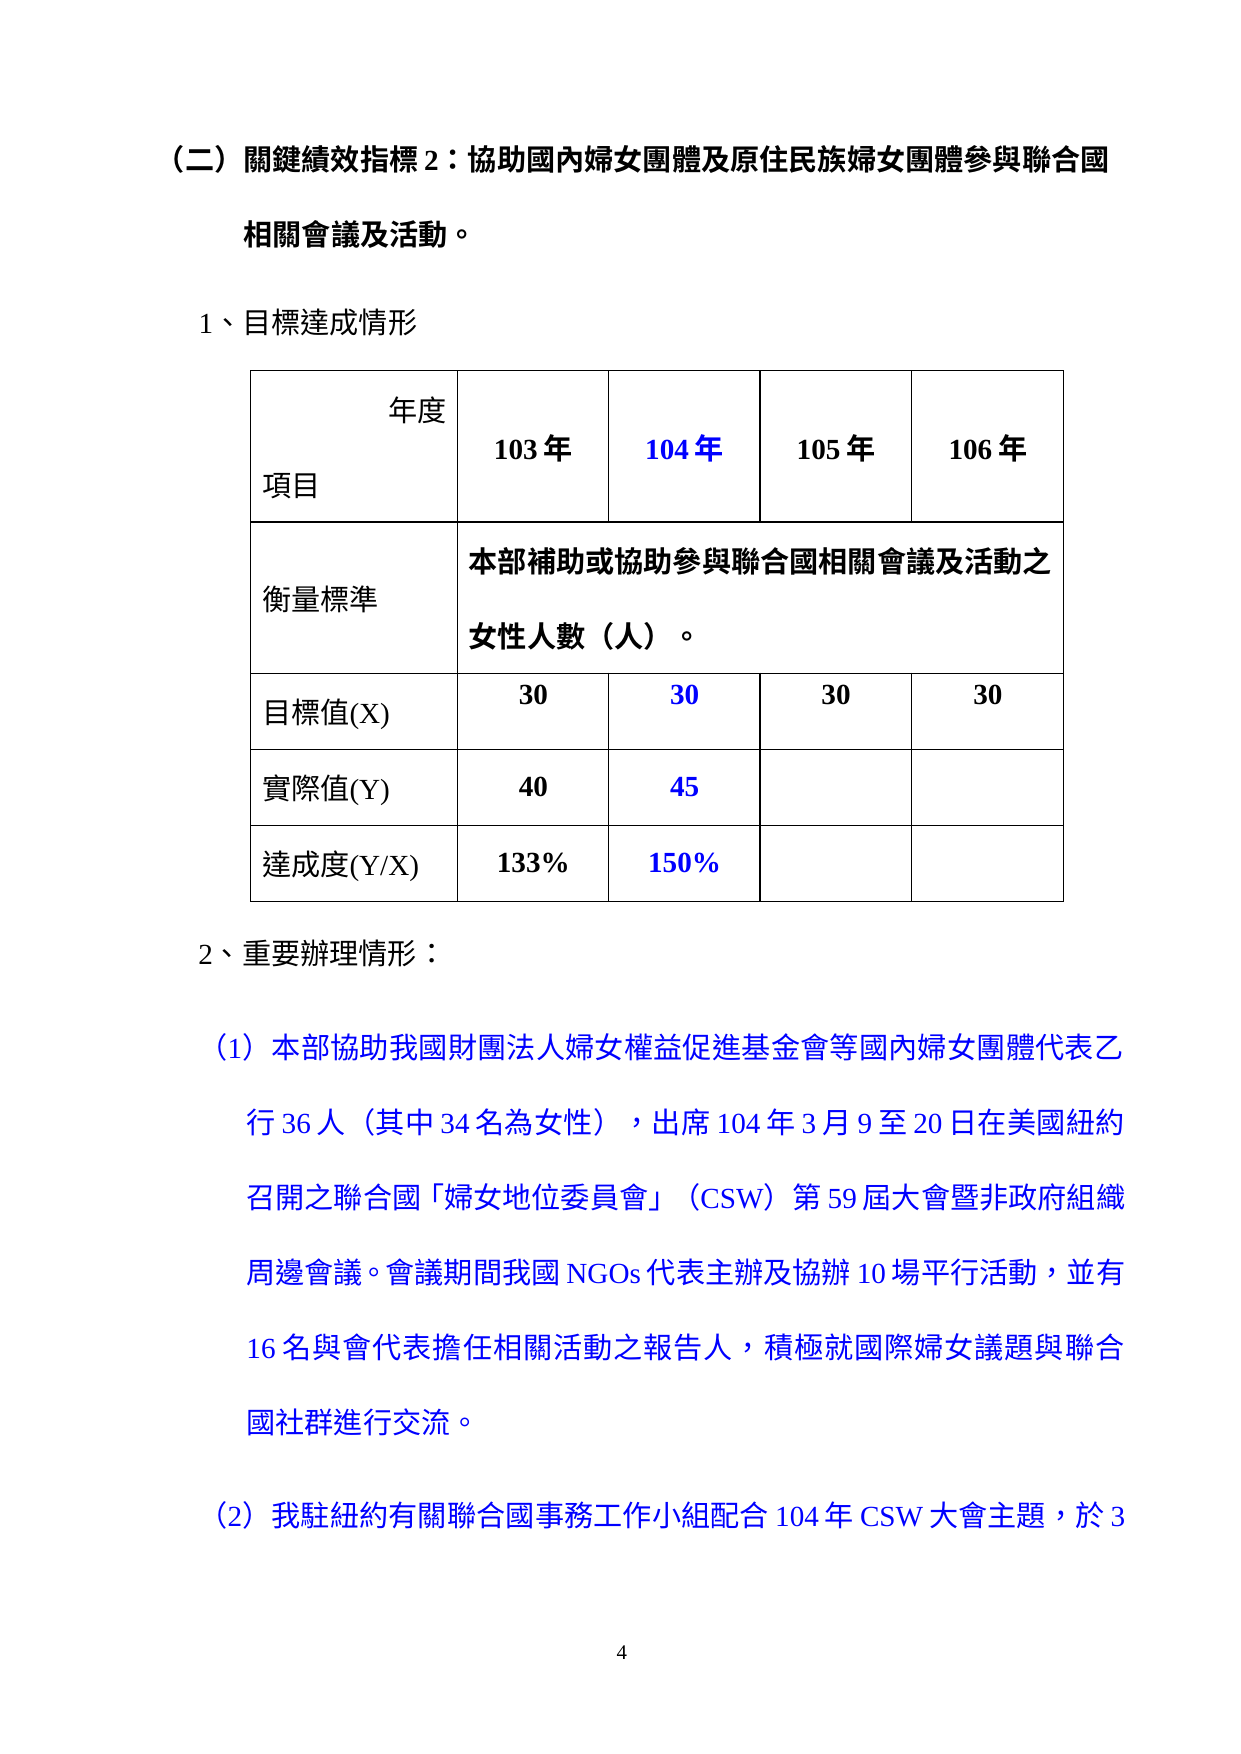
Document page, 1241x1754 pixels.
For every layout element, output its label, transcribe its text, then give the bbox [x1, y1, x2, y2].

table_cell 30 [761, 674, 911, 748]
table_cell [761, 750, 911, 824]
table_cell 衡量標準 [251, 523, 457, 672]
table_cell [761, 826, 911, 901]
table_header 104年 [609, 371, 759, 521]
table_header 103年 [458, 371, 608, 521]
table_header 106年 [912, 371, 1063, 521]
table_cell 30 [912, 674, 1063, 748]
table_header 年度 項目 [251, 371, 457, 521]
text （2）我駐紐約有關聯合國事務工作小組配合104年CSW大會主題，於3 [198, 1477, 1125, 1552]
table_cell 40 [458, 750, 608, 824]
table_cell 45 [609, 750, 759, 824]
text （二）關鍵績效指標2：協助國內婦女團體及原住民族婦女團體參與聯合國相關會議及活動。 [156, 120, 1125, 270]
text （1）本部協助我國財團法人婦女權益促進基金會等國內婦女團體代表乙行36人（其中34名為女性），出席104年3月9至20日在美國紐約召開之聯合國「婦女地位委員會」（CSW）第59屆大會暨非政府組織周邊會議。會議期間我國NGOs代表主辦及協辦10場平行活動，並有16名與會代表擔任相關活動之報告人，積極就國際婦女議題與聯合國社群進行交流。 [198, 1008, 1125, 1458]
table_cell 達成度(Y/X) [251, 826, 457, 901]
table_cell 133% [458, 826, 608, 901]
table_cell [912, 750, 1063, 824]
table_header 105年 [761, 371, 911, 521]
table_cell [912, 826, 1063, 901]
text 1、目標達成情形 [198, 283, 1125, 358]
table_cell 本部補助或協助參與聯合國相關會議及活動之女性人數（人）。 [458, 523, 1063, 672]
table_cell 150% [609, 826, 759, 901]
text 2、重要辦理情形： [198, 914, 1125, 989]
table_cell 目標值(X) [251, 674, 457, 748]
table_cell 30 [458, 674, 608, 748]
table_cell 實際值(Y) [251, 750, 457, 824]
table_cell 30 [609, 674, 759, 748]
